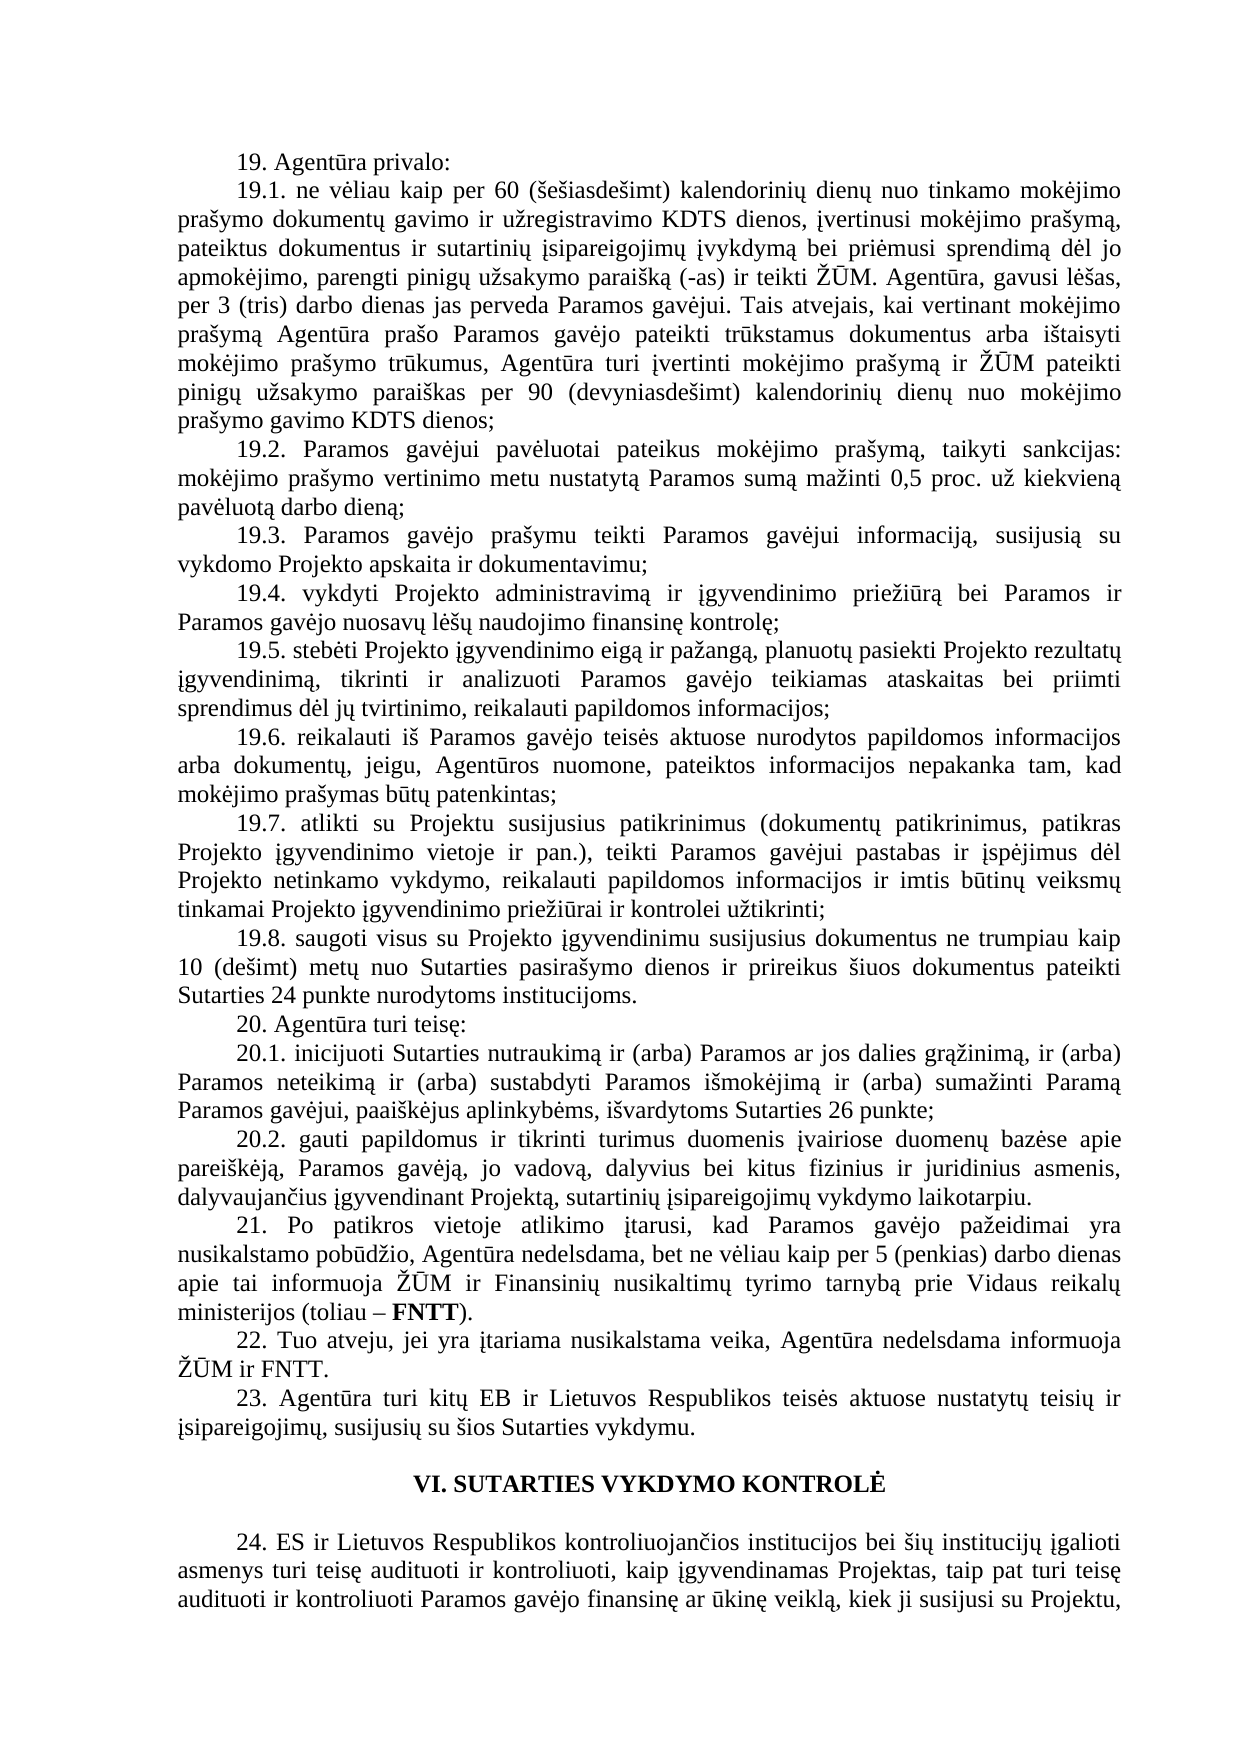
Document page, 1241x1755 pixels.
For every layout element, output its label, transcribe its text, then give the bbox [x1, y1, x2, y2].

text 19.3. Paramos gavėjo prašymu teikti Paramos gavėjui informaciją, susijusią su vykdomo Projekto apskaita ir dokumentavimu; [177, 521, 1122, 578]
text 22. Tuo atveju, jei yra įtariama nusikalstama veika, Agentūra nedelsdama informuoja ŽŪM ir FNTT. [177, 1326, 1122, 1383]
text 19.8. saugoti visus su Projekto įgyvendinimu susijusius dokumentus ne trumpiau kaip 10 (dešimt) metų nuo Sutarties pasirašymo dienos ir prireikus šiuos dokumentus pateikti Sutarties 24 punkte nurodytoms institucijoms. [177, 923, 1122, 1009]
text 19.7. atlikti su Projektu susijusius patikrinimus (dokumentų patikrinimus, patikras Projekto įgyvendinimo vietoje ir pan.), teikti Paramos gavėjui pastabas ir įspėjimus dėl Projekto netinkamo vykdymo, reikalauti papildomos informacijos ir imtis būtinų veiksmų tinkamai Projekto įgyvendinimo priežiūrai ir kontrolei užtikrinti; [177, 808, 1122, 923]
text 19.6. reikalauti iš Paramos gavėjo teisės aktuose nurodytos papildomos informacijos arba dokumentų, jeigu, Agentūros nuomone, pateiktos informacijos nepakanka tam, kad mokėjimo prašymas būtų patenkintas; [177, 722, 1122, 808]
text 20. Agentūra turi teisę: [177, 1009, 1122, 1038]
text VI. SUTARTIES VYKDYMO KONTROLĖ [177, 1469, 1122, 1498]
text 19.2. Paramos gavėjui pavėluotai pateikus mokėjimo prašymą, taikyti sankcijas: mokėjimo prašymo vertinimo metu nustatytą Paramos sumą mažinti 0,5 proc. už kiekvieną pavėluotą darbo dieną; [177, 434, 1122, 521]
text 19.4. vykdyti Projekto administravimą ir įgyvendinimo priežiūrą bei Paramos ir Paramos gavėjo nuosavų lėšų naudojimo finansinę kontrolę; [177, 578, 1122, 636]
text 24. ES ir Lietuvos Respublikos kontroliuojančios institucijos bei šių institucijų įgalioti asmenys turi teisę audituoti ir kontroliuoti, kaip įgyvendinamas Projektas, taip pat turi teisę audituoti ir kontroliuoti Paramos gavėjo finansinę ar ūkinę veiklą, kiek ji susijusi su Projektu, [177, 1527, 1122, 1613]
text 23. Agentūra turi kitų EB ir Lietuvos Respublikos teisės aktuose nustatytų teisių ir įsipareigojimų, susijusių su šios Sutarties vykdymu. [177, 1383, 1122, 1441]
text 20.1. inicijuoti Sutarties nutraukimą ir (arba) Paramos ar jos dalies grąžinimą, ir (arba) Paramos neteikimą ir (arba) sustabdyti Paramos išmokėjimą ir (arba) sumažinti Paramą Paramos gavėjui, paaiškėjus aplinkybėms, išvardytoms Sutarties 26 punkte; [177, 1038, 1122, 1124]
text 19. Agentūra privalo: [177, 147, 1122, 176]
text 19.5. stebėti Projekto įgyvendinimo eigą ir pažangą, planuotų pasiekti Projekto rezultatų įgyvendinimą, tikrinti ir analizuoti Paramos gavėjo teikiamas ataskaitas bei priimti sprendimus dėl jų tvirtinimo, reikalauti papildomos informacijos; [177, 636, 1122, 722]
text 20.2. gauti papildomus ir tikrinti turimus duomenis įvairiose duomenų bazėse apie pareiškėją, Paramos gavėją, jo vadovą, dalyvius bei kitus fizinius ir juridinius asmenis, dalyvaujančius įgyvendinant Projektą, sutartinių įsipareigojimų vykdymo laikotarpiu. [177, 1124, 1122, 1211]
text 21. Po patikros vietoje atlikimo įtarusi, kad Paramos gavėjo pažeidimai yra nusikalstamo pobūdžio, Agentūra nedelsdama, bet ne vėliau kaip per 5 (penkias) darbo dienas apie tai informuoja ŽŪM ir Finansinių nusikaltimų tyrimo tarnybą prie Vidaus reikalų ministerijos (toliau – FNTT). [177, 1211, 1122, 1326]
text 19.1. ne vėliau kaip per 60 (šešiasdešimt) kalendorinių dienų nuo tinkamo mokėjimo prašymo dokumentų gavimo ir užregistravimo KDTS dienos, įvertinusi mokėjimo prašymą, pateiktus dokumentus ir sutartinių įsipareigojimų įvykdymą bei priėmusi sprendimą dėl jo apmokėjimo, parengti pinigų užsakymo paraišką (-as) ir teikti ŽŪM. Agentūra, gavusi lėšas, per 3 (tris) darbo dienas jas perveda Paramos gavėjui. Tais atvejais, kai vertinant mokėjimo prašymą Agentūra prašo Paramos gavėjo pateikti trūkstamus dokumentus arba ištaisyti mokėjimo prašymo trūkumus, Agentūra turi įvertinti mokėjimo prašymą ir ŽŪM pateikti pinigų užsakymo paraiškas per 90 (devyniasdešimt) kalendorinių dienų nuo mokėjimo prašymo gavimo KDTS dienos; [177, 176, 1122, 434]
